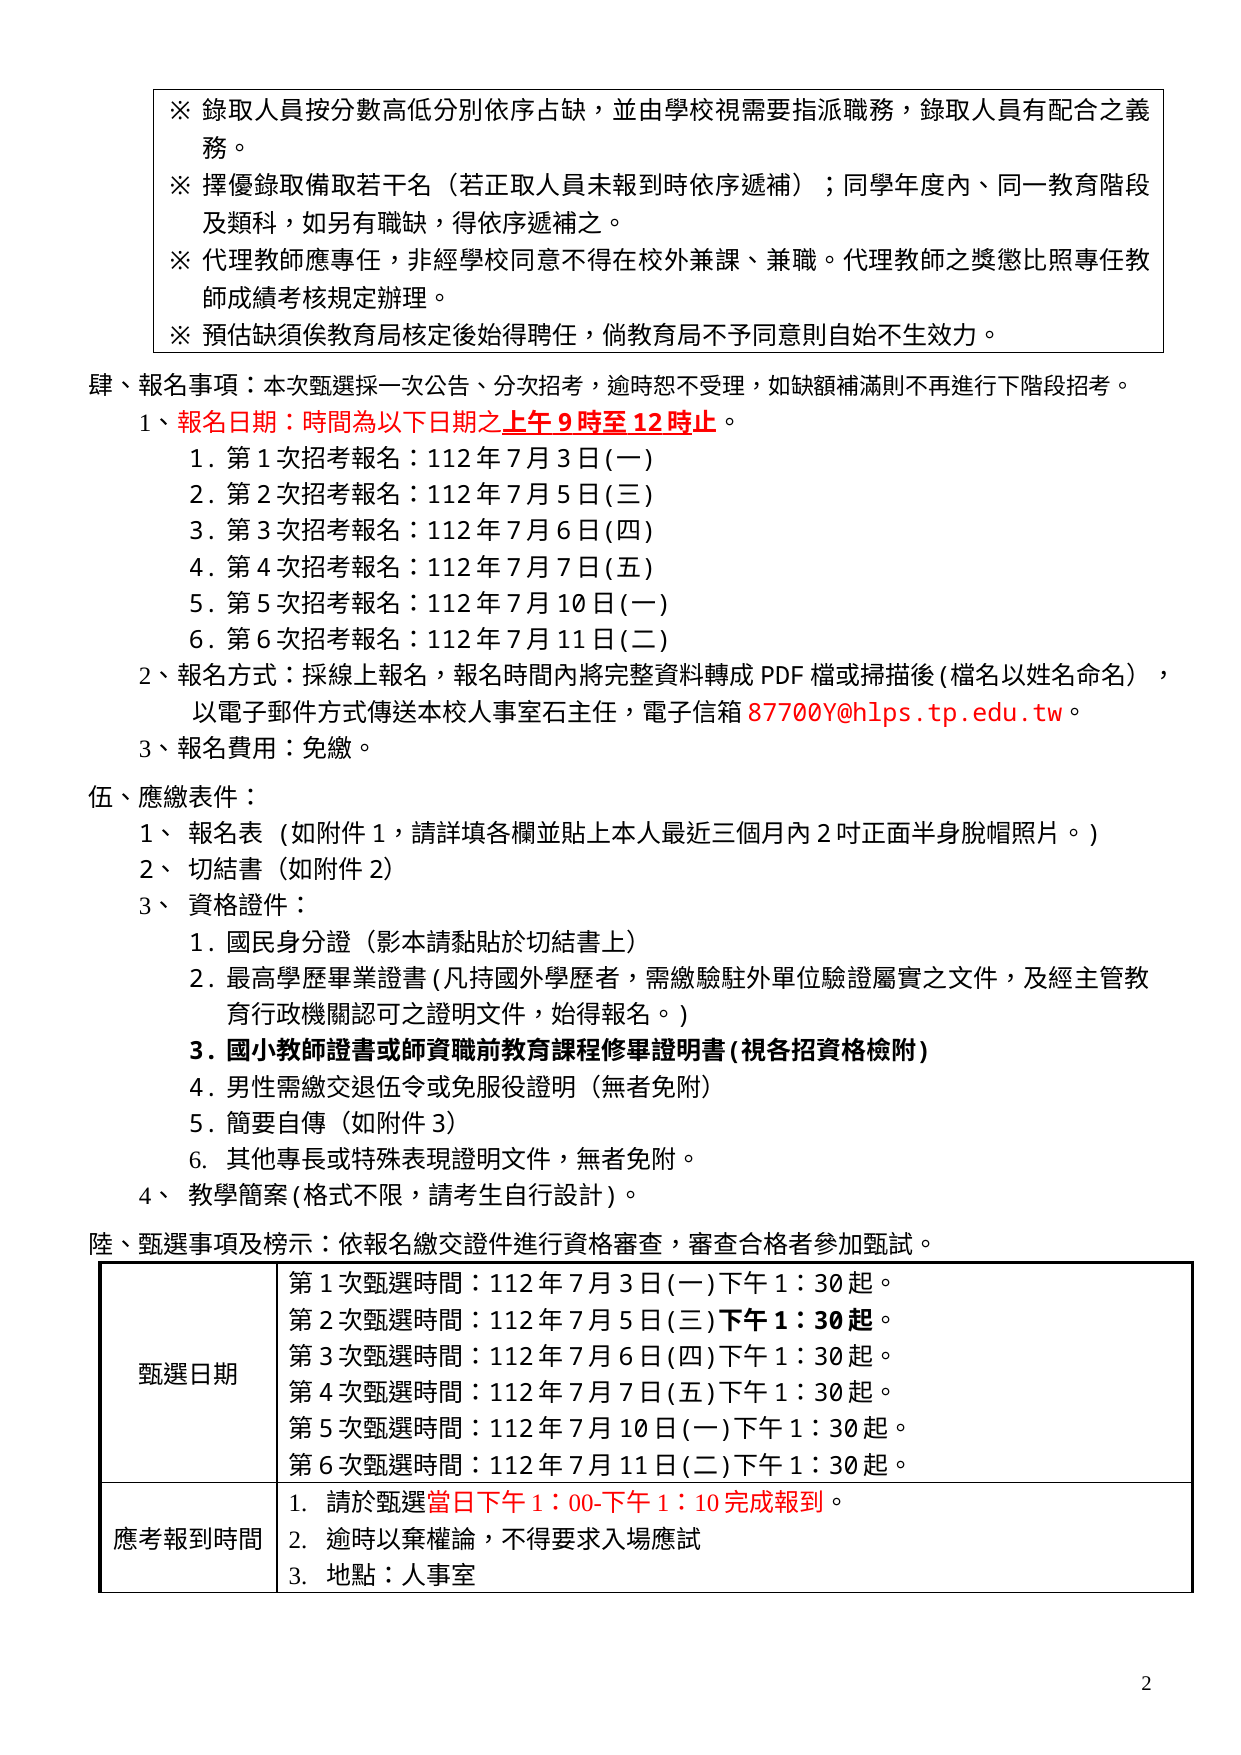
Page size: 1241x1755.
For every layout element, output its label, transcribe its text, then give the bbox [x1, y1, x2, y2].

list 第1次招考報名：112年7月3日(一) [189, 438, 1152, 474]
list 報名日期：時間為以下日期之上午9時至12時止。 [139, 402, 1152, 438]
list 報名費用：免繳。 [139, 728, 1152, 764]
list 國民身分證（影本請黏貼於切結書上） [189, 922, 1152, 958]
list 資格證件： [139, 886, 1152, 922]
list 報名方式：採線上報名，報名時間內將完整資料轉成PDF檔或掃描後(檔名以姓名命名），以電子郵件方式傳送本校人事室石主任，電子信箱87700Y@hlps.tp.edu.tw。 [139, 656, 1152, 728]
list 國小教師證書或師資職前教育課程修畢證明書(視各招資格檢附) [189, 1031, 1152, 1067]
list 報名表 (如附件1，請詳填各欄並貼上本人最近三個月內2吋正面半身脫帽照片。) [139, 813, 1152, 849]
list 第3次招考報名：112年7月6日(四) [189, 511, 1152, 547]
list 簡要自傳（如附件3） [189, 1103, 1152, 1139]
table_header 甄選日期 [102, 1264, 276, 1481]
list 教學簡案(格式不限，請考生自行設計)。 [139, 1176, 1152, 1212]
list 男性需繳交退伍令或免服役證明（無者免附） [189, 1067, 1152, 1103]
table_header 第1次甄選時間：112年7月3日(一)下午1：30起。 第2次甄選時間：112年7月5日(三)下午1：30起。 第3次甄選時間：112年7月6日(四)下午1：30起。 第4次甄選時間：112年7月7日(五)下午1：30起。 第5次甄選時間：112年7月10日(一)下午1：30起。 第6次甄選時間：112年7月11日(二)下午1：30起。 [278, 1264, 1191, 1481]
table_cell 應考報到時間 [102, 1483, 276, 1592]
table_cell 請於甄選當日下午1：00-下午1：10完成報到。 逾時以棄權論，不得要求入場應試 地點：人事室 [278, 1483, 1191, 1592]
table_cell 錄取人員按分數高低分別依序占缺，並由學校視需要指派職務，錄取人員有配合之義務。 擇優錄取備取若干名（若正取人員未報到時依序遞補）；同學年度內、同一教育階段及類科，如另有職缺，得依序遞補之。 代理教師應專任，非經學校同意不得在校外兼課、兼職。代理教師之獎懲比照專任教師成績考核規定辦理。 預估缺須俟教育局核定後始得聘任，倘教育局不予同意則自始不生效力。 [154, 90, 1163, 352]
list 第2次招考報名：112年7月5日(三) [189, 474, 1152, 511]
text 伍、應繳表件： [89, 777, 1152, 813]
list 第4次招考報名：112年7月7日(五) [189, 547, 1152, 583]
list 切結書（如附件2） [139, 849, 1152, 886]
list 其他專長或特殊表現證明文件，無者免附。 [189, 1139, 1152, 1176]
list 最高學歷畢業證書(凡持國外學歷者，需繳驗駐外單位驗證屬實之文件，及經主管教育行政機關認可之證明文件，始得報名。) [189, 958, 1152, 1031]
text 陸、甄選事項及榜示：依報名繳交證件進行資格審查，審查合格者參加甄試。 [89, 1224, 1152, 1261]
list 第6次招考報名：112年7月11日(二) [189, 619, 1152, 656]
text 肆、報名事項：本次甄選採一次公告、分次招考，逾時恕不受理，如缺額補滿則不再進行下階段招考。 [89, 366, 1152, 402]
list 第5次招考報名：112年7月10日(一) [189, 583, 1152, 619]
